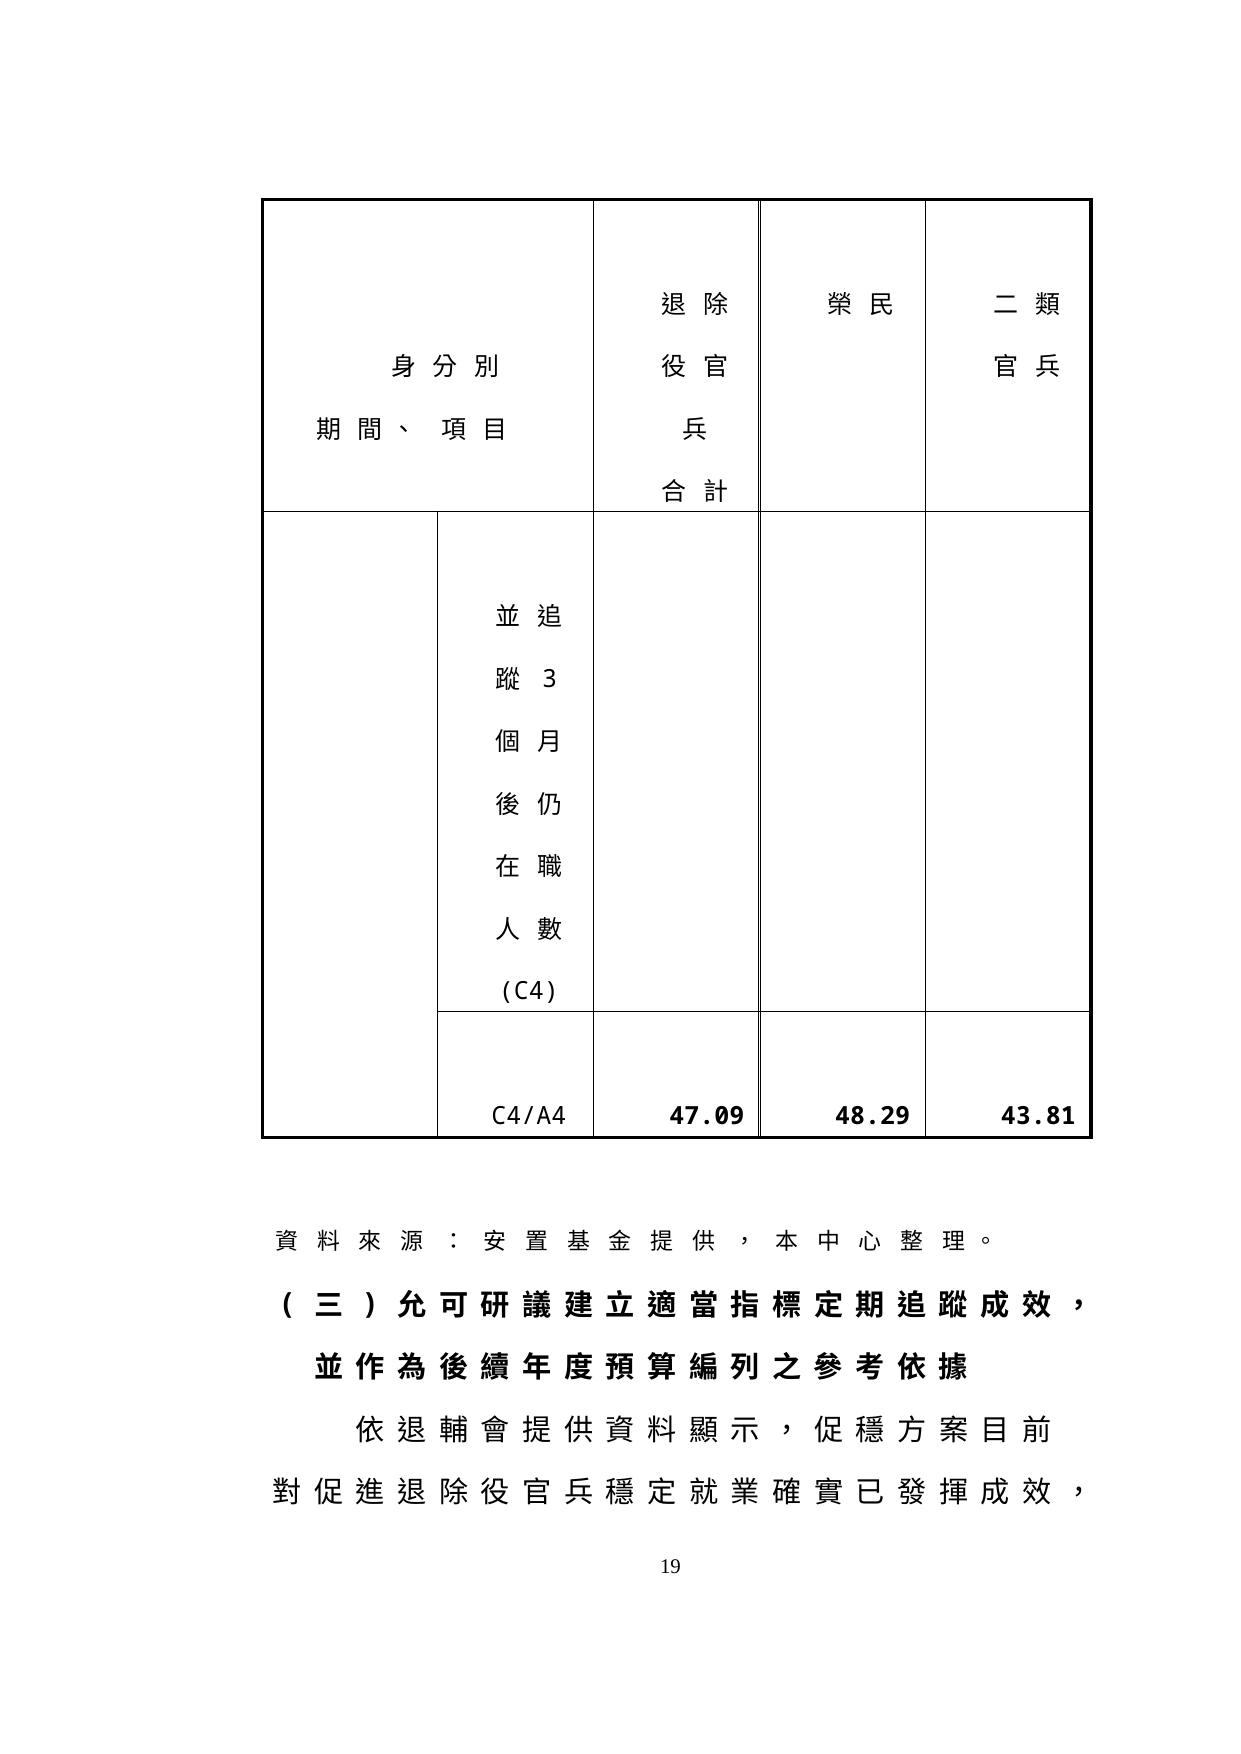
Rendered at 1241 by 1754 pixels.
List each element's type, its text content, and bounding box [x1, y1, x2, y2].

table_header 榮民 [761, 201, 925, 511]
text (三)允可研議建立適當指標定期追蹤成效，並作為後續年度預算編列之參考依據 [242, 1261, 1058, 1386]
table_cell [264, 512, 437, 1136]
table_header 身分別 期間、項目 [264, 201, 593, 511]
table_cell 47.09 [594, 1012, 758, 1136]
table_cell 並追蹤3個月後仍在職 人數 (C4) [438, 512, 593, 1011]
table_cell 43.81 [926, 1012, 1089, 1136]
text 依退輔會提供資料顯示，促穩方案目前對促進退除役官兵穩定就業確實已發揮成效，自受益人數觀察，顯示退除役官兵就該方案之推動亦抱持正面態度。退輔會允可研議就促穩方案建立適當指標(如初次尋職所耗費時間、就業後薪資水準、穩定就業期間、領滿津貼後留任比率等)，就該方案之辦理成效持續追蹤評估，並作為後續編列預算之參考依據。 [222, 1386, 1058, 1511]
table_cell [926, 512, 1089, 1011]
table_cell 48.29 [761, 1012, 925, 1136]
table_cell [761, 512, 925, 1011]
table_cell C4/A4 [438, 1012, 593, 1136]
table_header 退除役官兵 合計 [594, 201, 758, 511]
table_cell [594, 512, 758, 1011]
table_header 二類官兵 [926, 201, 1089, 511]
text 資料來源：安置基金提供，本中心整理。 [183, 1198, 1058, 1261]
